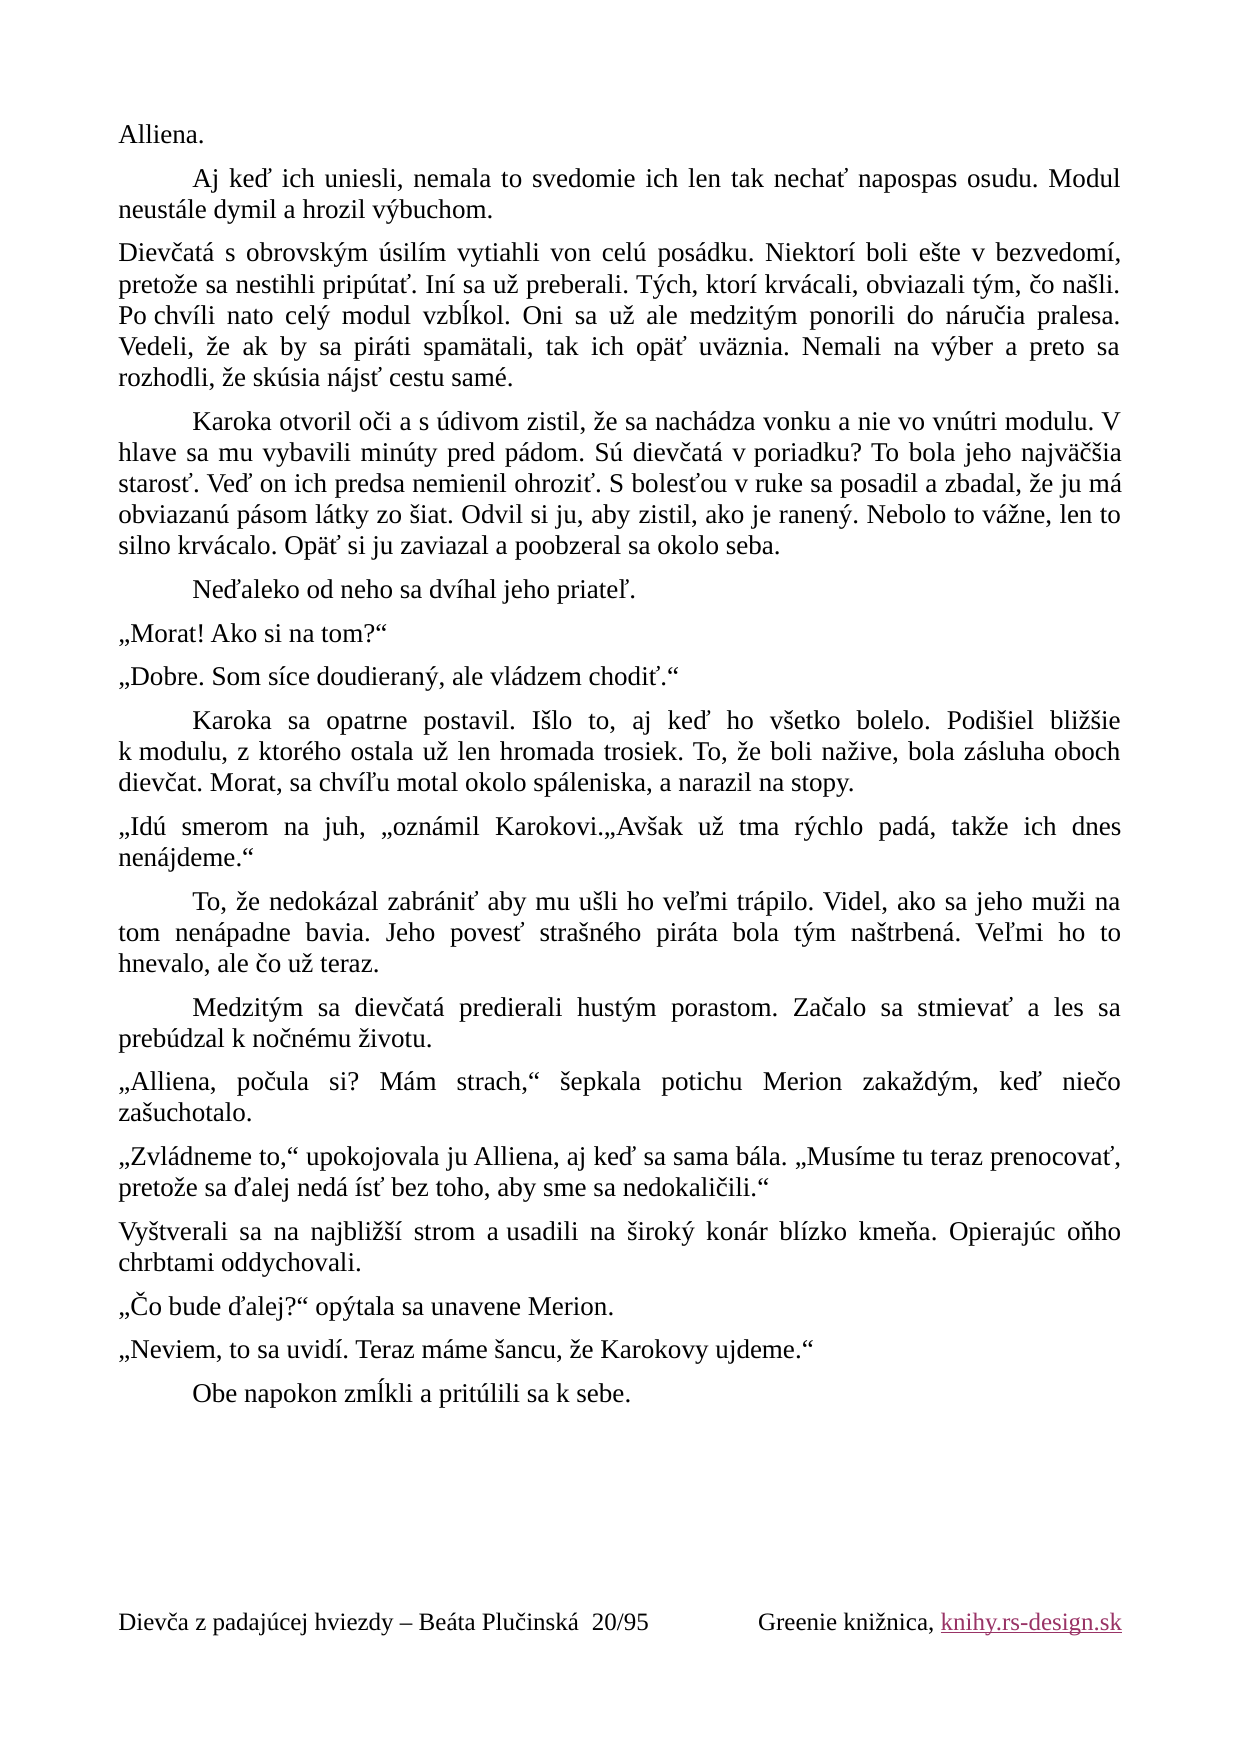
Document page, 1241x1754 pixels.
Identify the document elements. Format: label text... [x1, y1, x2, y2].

text „Morat! Ako si na tom?“ [118, 617, 1122, 648]
text „Alliena, počula si? Mám strach,“ šepkala potichu Merion zakaždým, keď niečo zašuchotalo. [118, 1065, 1122, 1128]
text Dievčatá s obrovským úsilím vytiahli von celú posádku. Niektorí boli ešte v bezvedomí, pretože sa nestihli pripútať. Iní sa už preberali. Tých, ktorí krvácali, obviazali tým, čo našli. Po chvíli nato celý modul vzbĺkol. Oni sa už ale medzitým ponorili do náručia pralesa. Vedeli, že ak by sa piráti spamätali, tak ich opäť uväznia. Nemali na výber a preto sa rozhodli, že skúsia nájsť cestu samé. [118, 237, 1122, 392]
text Obe napokon zmĺkli a pritúlili sa k sebe. [118, 1377, 1122, 1408]
text „Čo bude ďalej?“ opýtala sa unavene Merion. [118, 1290, 1122, 1321]
text To, že nedokázal zabrániť aby mu ušli ho veľmi trápilo. Videl, ako sa jeho muži na tom nenápadne bavia. Jeho povesť strašného piráta bola tým naštrbená. Veľmi ho to hnevalo, ale čo už teraz. [118, 885, 1122, 978]
text „Zvládneme to,“ upokojovala ju Alliena, aj keď sa sama bála. „Musíme tu teraz prenocovať, pretože sa ďalej nedá ísť bez toho, aby sme sa nedokaličili.“ [118, 1140, 1122, 1202]
text „Dobre. Som síce doudieraný, ale vládzem chodiť.“ [118, 660, 1122, 691]
text Alliena. [118, 118, 1122, 149]
text Medzitým sa dievčatá predierali hustým porastom. Začalo sa stmievať a les sa prebúdzal k nočnému životu. [118, 991, 1122, 1053]
text Neďaleko od neho sa dvíhal jeho priateľ. [118, 573, 1122, 604]
text Karoka otvoril oči a s údivom zistil, že sa nachádza vonku a nie vo vnútri modulu. V hlave sa mu vybavili minúty pred pádom. Sú dievčatá v poriadku? To bola jeho najväčšia starosť. Veď on ich predsa nemienil ohroziť. S bolesťou v ruke sa posadil a zbadal, že ju má obviazanú pásom látky zo šiat. Odvil si ju, aby zistil, ako je ranený. Nebolo to vážne, len to silno krvácalo. Opäť si ju zaviazal a poobzeral sa okolo seba. [118, 405, 1122, 561]
text „Idú smerom na juh, „oznámil Karokovi.„Avšak už tma rýchlo padá, takže ich dnes nenájdeme.“ [118, 810, 1122, 872]
text Karoka sa opatrne postavil. Išlo to, aj keď ho všetko bolelo. Podišiel bližšie k modulu, z ktorého ostala už len hromada trosiek. To, že boli nažive, bola zásluha oboch dievčat. Morat, sa chvíľu motal okolo spáleniska, a narazil na stopy. [118, 704, 1122, 797]
text Vyštverali sa na najbližší strom a usadili na široký konár blízko kmeňa. Opierajúc oňho chrbtami oddychovali. [118, 1215, 1122, 1277]
text Aj keď ich uniesli, nemala to svedomie ich len tak nechať napospas osudu. Modul neustále dymil a hrozil výbuchom. [118, 162, 1122, 224]
text „Neviem, to sa uvidí. Teraz máme šancu, že Karokovy ujdeme.“ [118, 1333, 1122, 1364]
